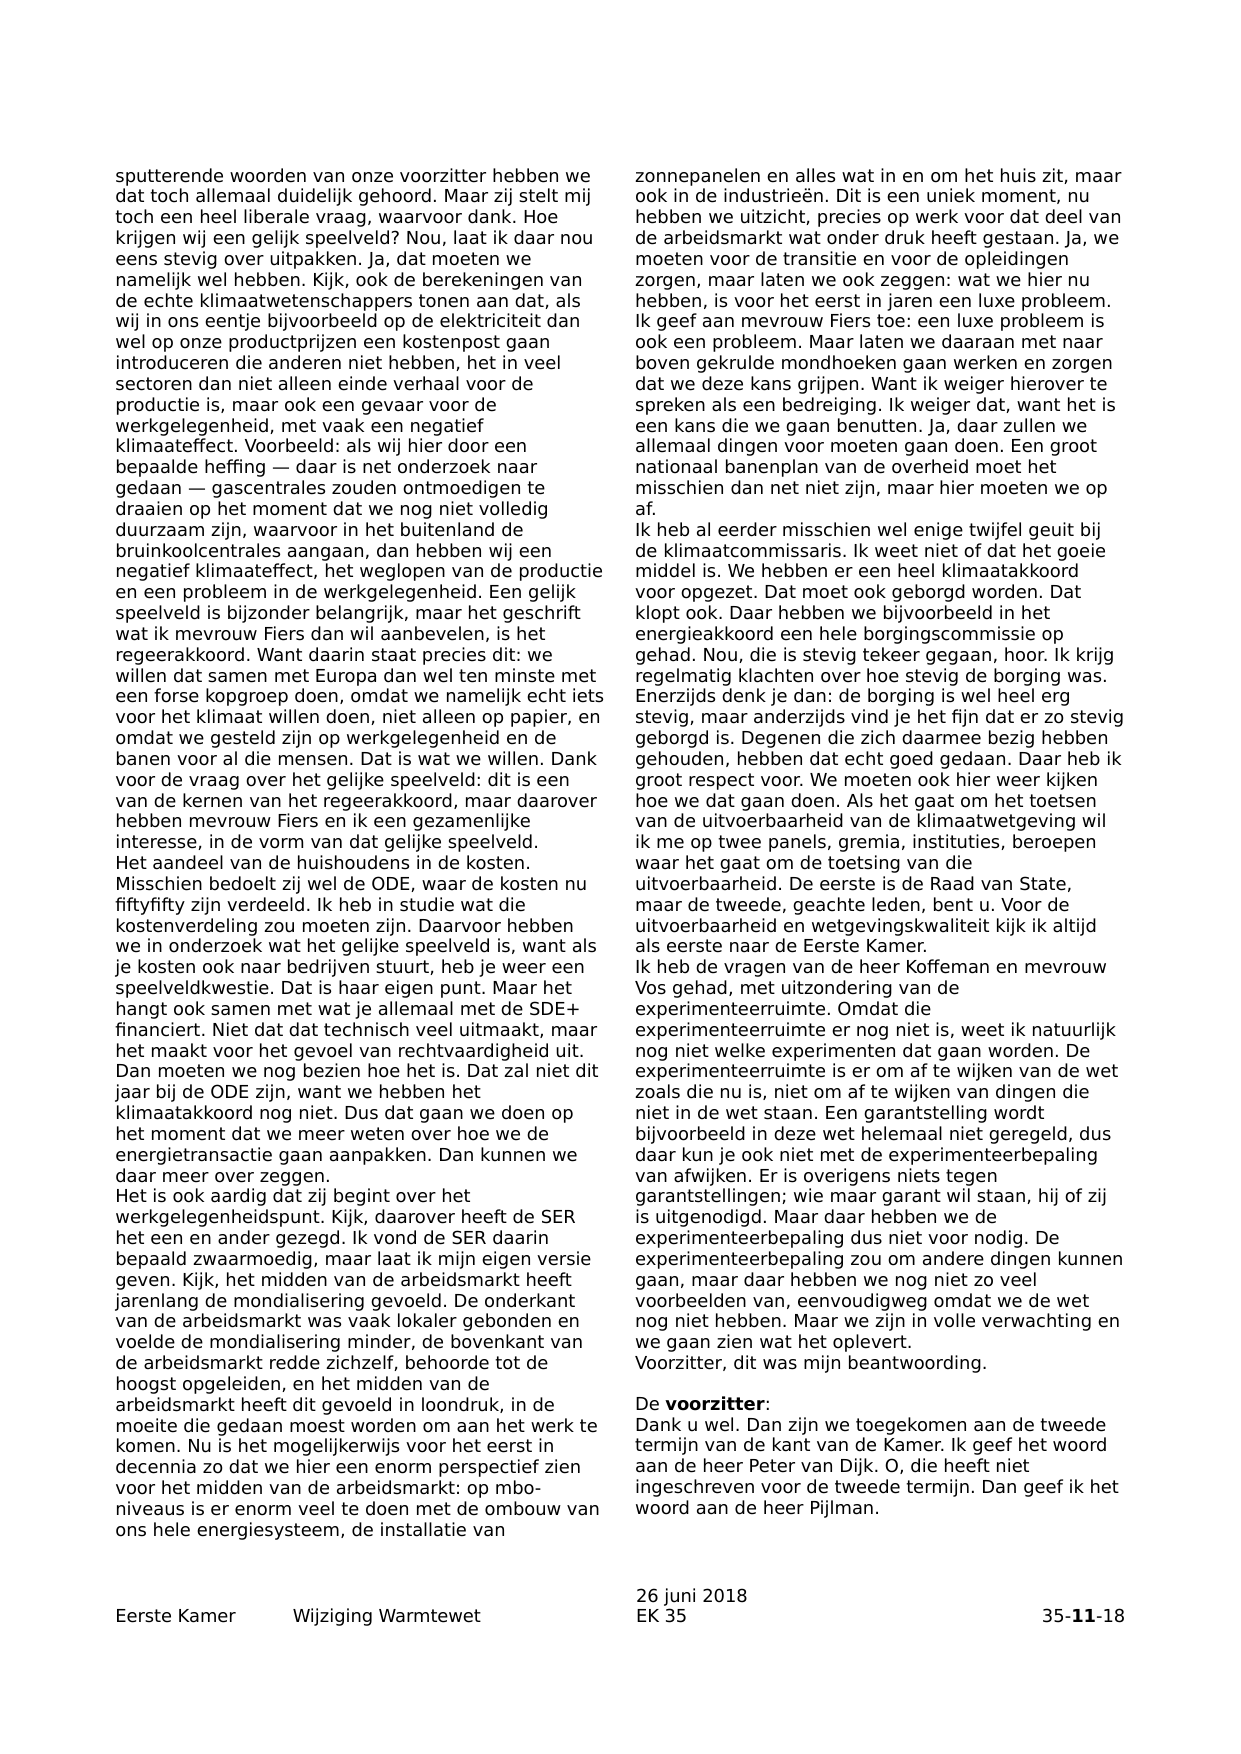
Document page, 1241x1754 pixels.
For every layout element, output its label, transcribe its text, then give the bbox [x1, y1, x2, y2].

text Het aandeel van de huishoudens in de kosten. Misschien bedoelt zij wel de ODE, waar de kosten nu fiftyfifty zijn verdeeld. Ik heb in studie wat die kostenverdeling zou moeten zijn. Daarvoor hebben we in onderzoek wat het gelijke speelveld is, want als je kosten ook naar bedrijven stuurt, heb je weer een speelveldkwestie. Dat is haar eigen punt. Maar het hangt ook samen met wat je allemaal met de SDE+ financiert. Niet dat dat technisch veel uitmaakt, maar het maakt voor het gevoel van rechtvaardigheid uit. Dan moeten we nog bezien hoe het is. Dat zal niet dit jaar bij de ODE zijn, want we hebben het klimaatakkoord nog niet. Dus dat gaan we doen op het moment dat we meer weten over hoe we de energietransactie gaan aanpakken. Dan kunnen we daar meer over zeggen. [115, 853, 605, 1186]
text Ik heb al eerder misschien wel enige twijfel geuit bij de klimaatcommissaris. Ik weet niet of dat het goeie middel is. We hebben er een heel klimaatakkoord voor opgezet. Dat moet ook geborgd worden. Dat klopt ook. Daar hebben we bijvoorbeeld in het energieakkoord een hele borgingscommissie op gehad. Nou, die is stevig tekeer gegaan, hoor. Ik krijg regelmatig klachten over hoe stevig de borging was. Enerzijds denk je dan: de borging is wel heel erg stevig, maar anderzijds vind je het fijn dat er zo stevig geborgd is. Degenen die zich daarmee bezig hebben gehouden, hebben dat echt goed gedaan. Daar heb ik groot respect voor. We moeten ook hier weer kijken hoe we dat gaan doen. Als het gaat om het toetsen van de uitvoerbaarheid van de klimaatwetgeving wil ik me op twee panels, gremia, instituties, beroepen waar het gaat om de toetsing van die uitvoerbaarheid. De eerste is de Raad van State, maar de tweede, geachte leden, bent u. Voor de uitvoerbaarheid en wetgevingskwaliteit kijk ik altijd als eerste naar de Eerste Kamer. [635, 519, 1125, 957]
text Ik heb de vragen van de heer Koffeman en mevrouw Vos gehad, met uitzondering van de experimenteerruimte. Omdat die experimenteerruimte er nog niet is, weet ik natuurlijk nog niet welke experimenten dat gaan worden. De experimenteerruimte is er om af te wijken van de wet zoals die nu is, niet om af te wijken van dingen die niet in de wet staan. Een garantstelling wordt bijvoorbeeld in deze wet helemaal niet geregeld, dus daar kun je ook niet met de experimenteerbepaling van afwijken. Er is overigens niets tegen garantstellingen; wie maar garant wil staan, hij of zij is uitgenodigd. Maar daar hebben we de experimenteerbepaling dus niet voor nodig. De experimenteerbepaling zou om andere dingen kunnen gaan, maar daar hebben we nog niet zo veel voorbeelden van, eenvoudigweg omdat we de wet nog niet hebben. Maar we zijn in volle verwachting en we gaan zien wat het oplevert. [635, 957, 1125, 1353]
text sputterende woorden van onze voorzitter hebben we dat toch allemaal duidelijk gehoord. Maar zij stelt mij toch een heel liberale vraag, waarvoor dank. Hoe krijgen wij een gelijk speelveld? Nou, laat ik daar nou eens stevig over uitpakken. Ja, dat moeten we namelijk wel hebben. Kijk, ook de berekeningen van de echte klimaatwetenschappers tonen aan dat, als wij in ons eentje bijvoorbeeld op de elektriciteit dan wel op onze productprijzen een kostenpost gaan introduceren die anderen niet hebben, het in veel sectoren dan niet alleen einde verhaal voor de productie is, maar ook een gevaar voor de werkgelegenheid, met vaak een negatief klimaateffect. Voorbeeld: als wij hier door een bepaalde heffing — daar is net onderzoek naar gedaan — gascentrales zouden ontmoedigen te draaien op het moment dat we nog niet volledig duurzaam zijn, waarvoor in het buitenland de bruinkoolcentrales aangaan, dan hebben wij een negatief klimaateffect, het weglopen van de productie en een probleem in de werkgelegenheid. Een gelijk speelveld is bijzonder belangrijk, maar het geschrift wat ik mevrouw Fiers dan wil aanbevelen, is het regeerakkoord. Want daarin staat precies dit: we willen dat samen met Europa dan wel ten minste met een forse kopgroep doen, omdat we namelijk echt iets voor het klimaat willen doen, niet alleen op papier, en omdat we gesteld zijn op werkgelegenheid en de banen voor al die mensen. Dat is wat we willen. Dank voor de vraag over het gelijke speelveld: dit is een van de kernen van het regeerakkoord, maar daarover hebben mevrouw Fiers en ik een gezamenlijke interesse, in de vorm van dat gelijke speelveld. [115, 165, 605, 853]
text zonnepanelen en alles wat in en om het huis zit, maar ook in de industrieën. Dit is een uniek moment, nu hebben we uitzicht, precies op werk voor dat deel van de arbeidsmarkt wat onder druk heeft gestaan. Ja, we moeten voor de transitie en voor de opleidingen zorgen, maar laten we ook zeggen: wat we hier nu hebben, is voor het eerst in jaren een luxe probleem. Ik geef aan mevrouw Fiers toe: een luxe probleem is ook een probleem. Maar laten we daaraan met naar boven gekrulde mondhoeken gaan werken en zorgen dat we deze kans grijpen. Want ik weiger hierover te spreken als een bedreiging. Ik weiger dat, want het is een kans die we gaan benutten. Ja, daar zullen we allemaal dingen voor moeten gaan doen. Een groot nationaal banenplan van de overheid moet het misschien dan net niet zijn, maar hier moeten we op af. [635, 165, 1125, 519]
text De voorzitter: [635, 1394, 1125, 1414]
text Voorzitter, dit was mijn beantwoording. [635, 1353, 1125, 1374]
text Dank u wel. Dan zijn we toegekomen aan de tweede termijn van de kant van de Kamer. Ik geef het woord aan de heer Peter van Dijk. O, die heeft niet ingeschreven voor de tweede termijn. Dan geef ik het woord aan de heer Pijlman. [635, 1414, 1125, 1518]
text Het is ook aardig dat zij begint over het werkgelegenheidspunt. Kijk, daarover heeft de SER het een en ander gezegd. Ik vond de SER daarin bepaald zwaarmoedig, maar laat ik mijn eigen versie geven. Kijk, het midden van de arbeidsmarkt heeft jarenlang de mondialisering gevoeld. De onderkant van de arbeidsmarkt was vaak lokaler gebonden en voelde de mondialisering minder, de bovenkant van de arbeidsmarkt redde zichzelf, behoorde tot de hoogst opgeleiden, en het midden van de arbeidsmarkt heeft dit gevoeld in loondruk, in de moeite die gedaan moest worden om aan het werk te komen. Nu is het mogelijkerwijs voor het eerst in decennia zo dat we hier een enorm perspectief zien voor het midden van de arbeidsmarkt: op mbo-niveaus is er enorm veel te doen met de ombouw van ons hele energiesysteem, de installatie van [115, 1186, 605, 1540]
